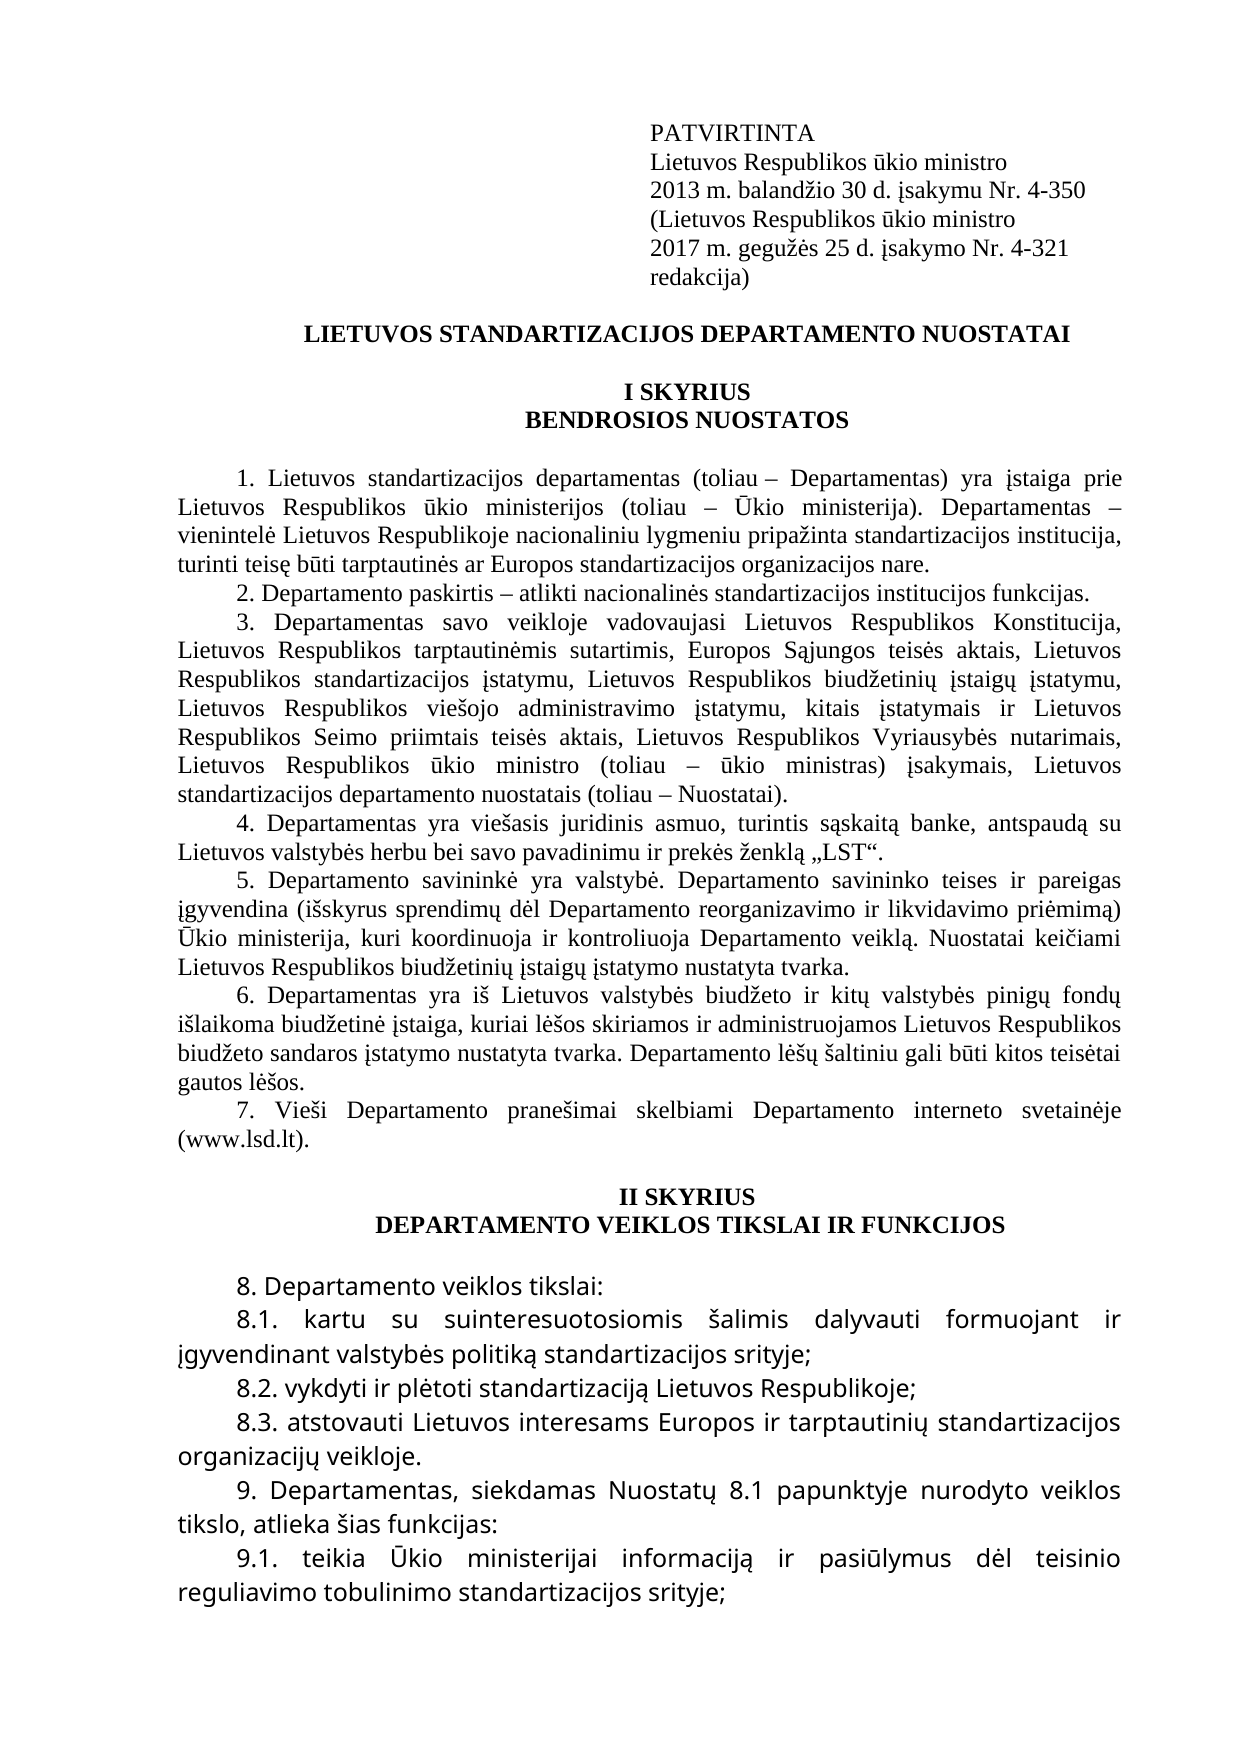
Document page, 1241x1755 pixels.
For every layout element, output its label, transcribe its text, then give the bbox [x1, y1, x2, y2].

text DEPARTAMENTO VEIKLOS TIKSLAI IR FUNKCIJOS [177, 1211, 1122, 1239]
text 2013 m. balandžio 30 d. įsakymu Nr. 4-350 [650, 176, 1122, 204]
text 3. Departamentas savo veikloje vadovaujasi Lietuvos Respublikos Konstitucija, Lietuvos Respublikos tarptautinėmis sutartimis, Europos Sąjungos teisės aktais, Lietuvos Respublikos standartizacijos įstatymu, Lietuvos Respublikos biudžetinių įstaigų įstatymu, Lietuvos Respublikos viešojo administravimo įstatymu, kitais įstatymais ir Lietuvos Respublikos Seimo priimtais teisės aktais, Lietuvos Respublikos Vyriausybės nutarimais, Lietuvos Respublikos ūkio ministro (toliau – ūkio ministras) įsakymais, Lietuvos standartizacijos departamento nuostatais (toliau – Nuostatai). [177, 607, 1122, 808]
text 7. Vieši Departamento pranešimai skelbiami Departamento interneto svetainėje (www.lsd.lt). [177, 1096, 1122, 1153]
text 5. Departamento savininkė yra valstybė. Departamento savininko teises ir pareigas įgyvendina (išskyrus sprendimų dėl Departamento reorganizavimo ir likvidavimo priėmimą) Ūkio ministerija, kuri koordinuoja ir kontroliuoja Departamento veiklą. Nuostatai keičiami Lietuvos Respublikos biudžetinių įstaigų įstatymo nustatyta tvarka. [177, 866, 1122, 981]
text 6. Departamentas yra iš Lietuvos valstybės biudžeto ir kitų valstybės pinigų fondų išlaikoma biudžetinė įstaiga, kuriai lėšos skiriamos ir administruojamos Lietuvos Respublikos biudžeto sandaros įstatymo nustatyta tvarka. Departamento lėšų šaltiniu gali būti kitos teisėtai gautos lėšos. [177, 981, 1122, 1096]
text 9. Departamentas, siekdamas Nuostatų 8.1 papunktyje nurodyto veiklos tikslo, atlieka šias funkcijas: [177, 1472, 1122, 1541]
text PATVIRTINTA [650, 118, 1122, 147]
text 8.1. kartu su suinteresuotosiomis šalimis dalyvauti formuojant ir įgyvendinant valstybės politiką standartizacijos srityje; [177, 1302, 1122, 1370]
text I SKYRIUS [177, 377, 1122, 406]
text LIETUVOS STANDARTIZACIJOS DEPARTAMENTO NUOSTATAI [177, 319, 1122, 348]
text 2. Departamento paskirtis – atlikti nacionalinės standartizacijos institucijos funkcijas. [177, 578, 1122, 607]
text 9.1. teikia Ūkio ministerijai informaciją ir pasiūlymus dėl teisinio reguliavimo tobulinimo standartizacijos srityje; [177, 1541, 1122, 1609]
text 8.2. vykdyti ir plėtoti standartizaciją Lietuvos Respublikoje; [236, 1370, 1122, 1404]
text 2017 m. gegužės 25 d. įsakymo Nr. 4-321 [650, 233, 1122, 262]
text 4. Departamentas yra viešasis juridinis asmuo, turintis sąskaitą banke, antspaudą su Lietuvos valstybės herbu bei savo pavadinimu ir prekės ženklą „LST“. [177, 808, 1122, 866]
text 8. Departamento veiklos tikslai: [177, 1268, 1122, 1302]
text (Lietuvos Respublikos ūkio ministro [650, 204, 1122, 233]
text II SKYRIUS [177, 1182, 1122, 1211]
text 1. Lietuvos standartizacijos departamentas (toliau – Departamentas) yra įstaiga prie Lietuvos Respublikos ūkio ministerijos (toliau – Ūkio ministerija). Departamentas – vienintelė Lietuvos Respublikoje nacionaliniu lygmeniu pripažinta standartizacijos institucija, turinti teisę būti tarptautinės ar Europos standartizacijos organizacijos nare. [177, 463, 1122, 578]
text BENDROSIOS NUOSTATOS [177, 406, 1122, 434]
text 8.3. atstovauti Lietuvos interesams Europos ir tarptautinių standartizacijos organizacijų veikloje. [177, 1404, 1122, 1472]
text Lietuvos Respublikos ūkio ministro [650, 147, 1122, 176]
text redakcija) [650, 262, 1122, 291]
